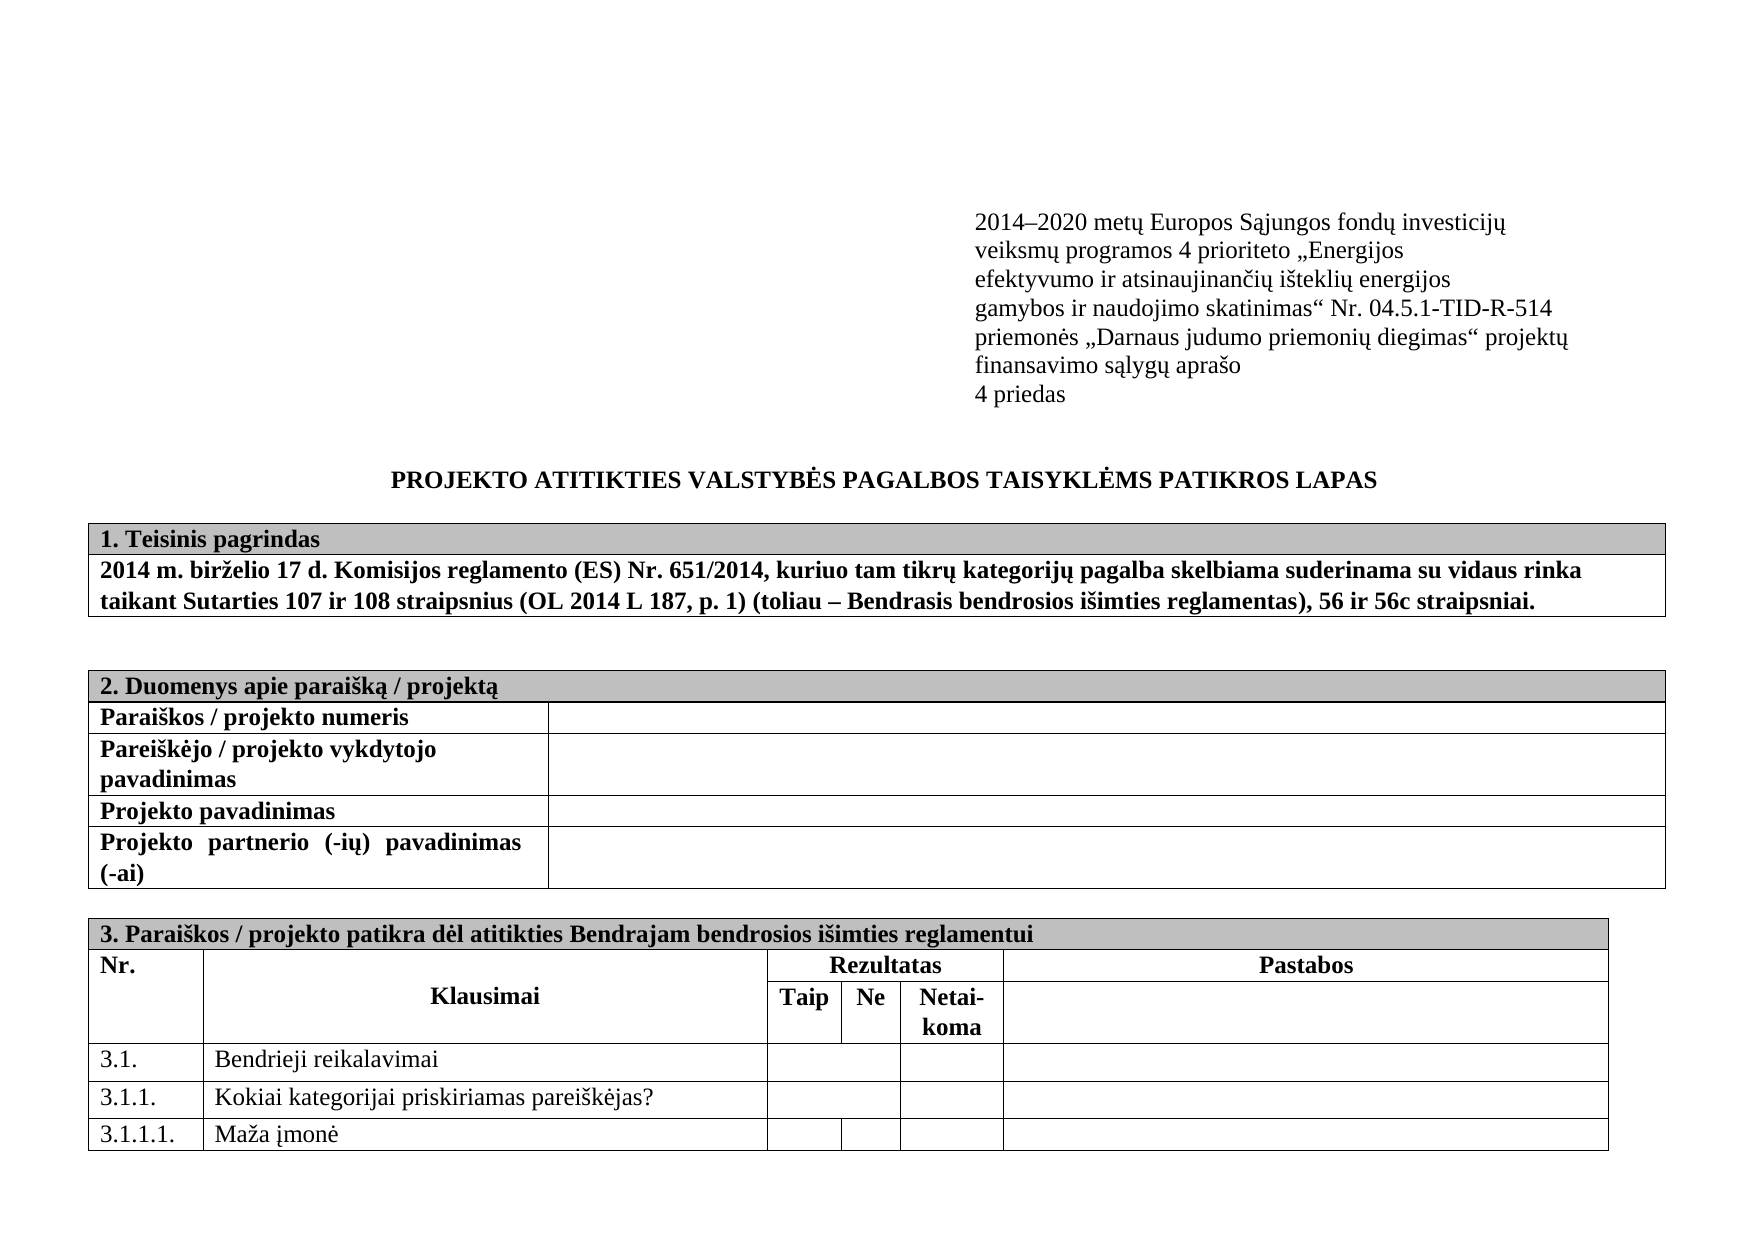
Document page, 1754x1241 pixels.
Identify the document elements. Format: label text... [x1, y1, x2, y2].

text 4 priedas [974, 379, 1680, 408]
table_cell [1004, 1082, 1608, 1118]
table_cell Kokiai kategorijai priskiriamas pareiškėjas? [204, 1082, 767, 1118]
table_cell Pastabos [1004, 950, 1608, 981]
table_cell [768, 1044, 900, 1081]
table_cell Paraiškos / projekto numeris [89, 703, 548, 733]
table_cell Klausimai [204, 950, 767, 1043]
table_cell [842, 1119, 900, 1150]
table_cell [901, 1119, 1003, 1150]
table_cell Netai-koma [901, 982, 1003, 1043]
table_cell [549, 734, 1665, 795]
table_cell 3.1.1. [89, 1082, 203, 1118]
table_cell 3.1. [89, 1044, 203, 1081]
table_cell Projekto pavadinimas [89, 796, 548, 826]
text priemonės „Darnaus judumo priemonių diegimas“ projektų [974, 322, 1680, 350]
table_cell [1004, 1119, 1608, 1150]
table_cell Nr. [89, 950, 203, 1043]
table_cell [549, 703, 1665, 733]
text finansavimo sąlygų aprašo [974, 350, 1680, 379]
text 2014–2020 metų Europos Sąjungos fondų investicijų [974, 207, 1680, 235]
table_cell [901, 1082, 1003, 1118]
table_cell Pareiškėjo / projekto vykdytojo pavadinimas [89, 734, 548, 795]
table_cell [549, 796, 1665, 826]
table_cell [1004, 982, 1608, 1043]
text veiksmų programos 4 prioriteto „Energijos [974, 235, 1680, 264]
table_cell [901, 1044, 1003, 1081]
text efektyvumo ir atsinaujinančių išteklių energijos [974, 264, 1680, 293]
table_header 1. Teisinis pagrindas [89, 524, 1665, 554]
table_cell Taip [768, 982, 841, 1043]
text PROJEKTO ATITIKTIES valstybės PAGALBOS TAISYKLĖMS Patikros lapas [89, 465, 1680, 494]
table_cell Rezultatas [768, 950, 1003, 981]
table_cell [768, 1082, 900, 1118]
table_cell Bendrieji reikalavimai [204, 1044, 767, 1081]
table_cell 3.1.1.1. [89, 1119, 203, 1150]
table_cell Maža įmonė [204, 1119, 767, 1150]
table_cell 2014 m. birželio 17 d. Komisijos reglamento (ES) Nr. 651/2014, kuriuo tam tikrų kategorijų pagalba skelbiama suderinama su vidaus rinka taikant Sutarties 107 ir 108 straipsnius (OL 2014 L 187, p. 1) (toliau – Bendrasis bendrosios išimties reglamentas), 56 ir 56c straipsniai. [89, 555, 1665, 616]
table_cell [549, 827, 1665, 888]
table_cell Projekto partnerio (-ių) pavadinimas (-ai) [89, 827, 548, 888]
table_cell [768, 1119, 841, 1150]
table_header 3. Paraiškos / projekto patikra dėl atitikties Bendrajam bendrosios išimties reglamentui [89, 919, 1608, 949]
table_cell Ne [842, 982, 900, 1043]
text gamybos ir naudojimo skatinimas“ Nr. 04.5.1-TID-R-514 [974, 293, 1680, 322]
table_header 2. Duomenys apie paraišką / projektą [89, 671, 1665, 701]
table_cell [1004, 1044, 1608, 1081]
